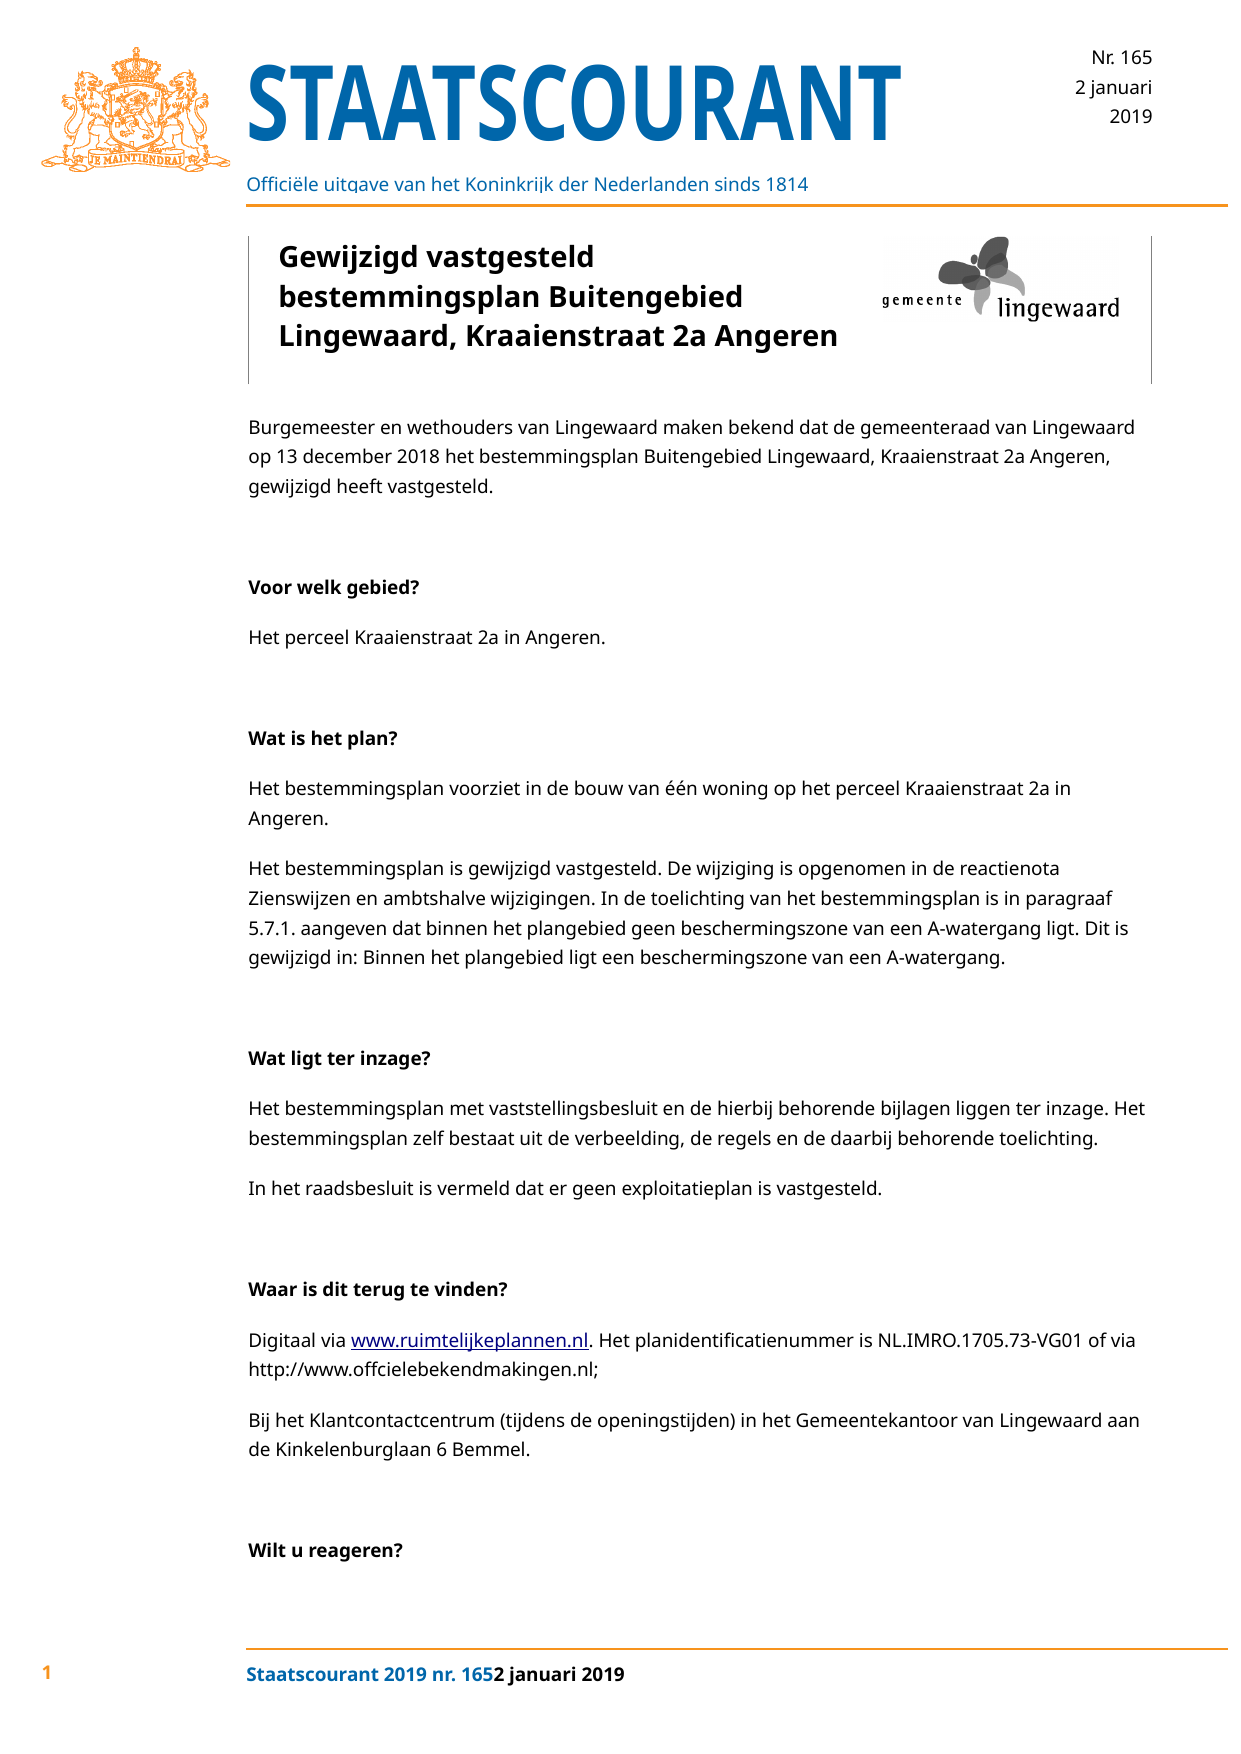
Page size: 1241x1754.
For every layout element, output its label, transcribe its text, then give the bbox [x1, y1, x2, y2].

text Het perceel Kraaienstraat 2a in Angeren. [248, 624, 1152, 650]
table_header [850, 236, 1151, 384]
text Wat is het plan? [248, 725, 1152, 751]
table_header Gewijzigd vastgesteld bestemmingsplan Buitengebied Lingewaard, Kraaienstraat 2a Angeren [249, 236, 850, 384]
text Digitaal via www.ruimtelijkeplannen.nl. Het planidentificatienummer is NL.IMRO.1705.73-VG01 of via http://www.offcielebekendmakingen.nl; [248, 1327, 1152, 1382]
text In het raadsbesluit is vermeld dat er geen exploitatieplan is vastgesteld. [248, 1176, 1152, 1201]
text Wilt u reageren? [248, 1537, 1152, 1563]
text Waar is dit terug te vinden? [248, 1276, 1152, 1302]
picture [41, 47, 231, 172]
text Bij het Klantcontactcentrum (tijdens de openingstijden) in het Gemeentekantoor van Lingewaard aan de Kinkelenburglaan 6 Bemmel. [248, 1407, 1152, 1462]
text Burgemeester en wethouders van Lingewaard maken bekend dat de gemeenteraad van Lingewaard op 13 december 2018 het bestemmingsplan Buitengebied Lingewaard, Kraaienstraat 2a Angeren, gewijzigd heeft vastgesteld. [248, 414, 1152, 499]
text Wat ligt ter inzage? [248, 1045, 1152, 1071]
text Het bestemmingsplan met vaststellingsbesluit en de hierbij behorende bijlagen liggen ter inzage. Het bestemmingsplan zelf bestaat uit de verbeelding, de regels en de daarbij behorende toelichting. [248, 1096, 1152, 1151]
picture [882, 236, 1119, 322]
text Het bestemmingsplan is gewijzigd vastgesteld. De wijziging is opgenomen in de reactienota Zienswijzen en ambtshalve wijzigingen. In de toelichting van het bestemmingsplan is in paragraaf 5.7.1. aangeven dat binnen het plangebied geen beschermingszone van een A-watergang ligt. Dit is gewijzigd in: Binnen het plangebied ligt een beschermingszone van een A-watergang. [248, 856, 1152, 970]
text Voor welk gebied? [248, 574, 1152, 600]
text Het bestemmingsplan voorziet in de bouw van één woning op het perceel Kraaienstraat 2a in Angeren. [248, 776, 1152, 831]
